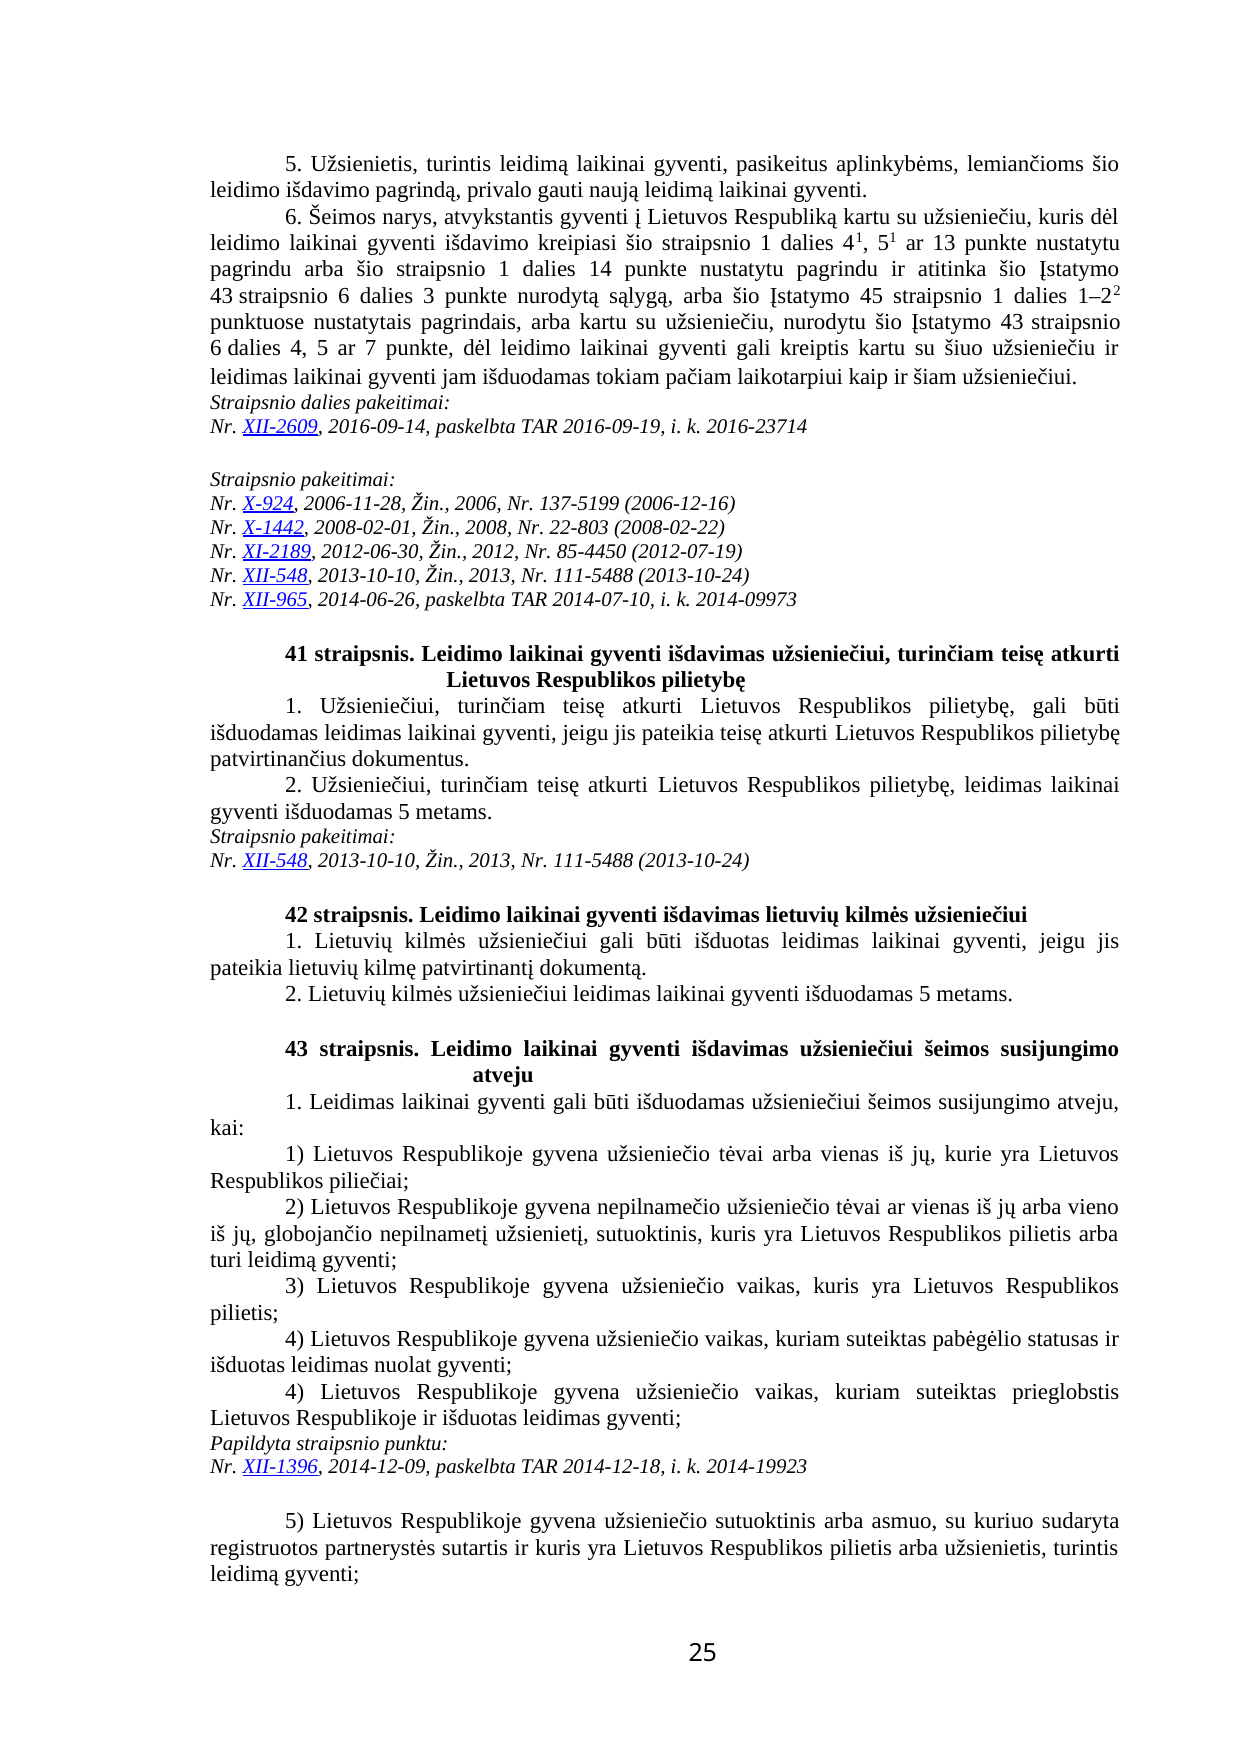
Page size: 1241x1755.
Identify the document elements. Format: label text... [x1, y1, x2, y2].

text 5) Lietuvos Respublikoje gyvena užsieniečio sutuoktinis arba asmuo, su kuriuo sudaryta registruotos partnerystės sutartis ir kuris yra Lietuvos Respublikos pilietis arba užsienietis, turintis leidimą gyventi; [210, 1507, 1120, 1586]
text Nr. XII-548, 2013-10-10, Žin., 2013, Nr. 111-5488 (2013-10-24) [210, 563, 1120, 587]
text 1. Užsieniečiui, turinčiam teisę atkurti Lietuvos Respublikos pilietybę, gali būti išduodamas leidimas laikinai gyventi, jeigu jis pateikia teisę atkurti Lietuvos Respublikos pilietybę patvirtinančius dokumentus. [210, 692, 1120, 771]
text Nr. XII-1396, 2014-12-09, paskelbta TAR 2014-12-18, i. k. 2014-19923 [210, 1454, 1120, 1478]
text 4) Lietuvos Respublikoje gyvena užsieniečio vaikas, kuriam suteiktas prieglobstis Lietuvos Respublikoje ir išduotas leidimas gyventi; [210, 1378, 1120, 1430]
text 5. Užsienietis, turintis leidimą laikinai gyventi, pasikeitus aplinkybėms, lemiančioms šio leidimo išdavimo pagrindą, privalo gauti naują leidimą laikinai gyventi. [210, 150, 1120, 203]
text 1) Lietuvos Respublikoje gyvena užsieniečio tėvai arba vienas iš jų, kurie yra Lietuvos Respublikos piliečiai; [210, 1141, 1120, 1193]
text Nr. X-924, 2006-11-28, Žin., 2006, Nr. 137-5199 (2006-12-16) [210, 491, 1120, 514]
text 3) Lietuvos Respublikoje gyvena užsieniečio vaikas, kuris yra Lietuvos Respublikos pilietis; [210, 1272, 1120, 1325]
text 1. Lietuvių kilmės užsieniečiui gali būti išduotas leidimas laikinai gyventi, jeigu jis pateikia lietuvių kilmę patvirtinantį dokumentą. [210, 927, 1120, 980]
text Nr. XII-548, 2013-10-10, Žin., 2013, Nr. 111-5488 (2013-10-24) [210, 848, 1120, 872]
text Nr. XII-965, 2014-06-26, paskelbta TAR 2014-07-10, i. k. 2014-09973 [210, 587, 1120, 611]
text 2. Užsieniečiui, turinčiam teisę atkurti Lietuvos Respublikos pilietybę, leidimas laikinai gyventi išduodamas 5 metams. [210, 771, 1120, 824]
text 4) Lietuvos Respublikoje gyvena užsieniečio vaikas, kuriam suteiktas pabėgėlio statusas ir išduotas leidimas nuolat gyventi; [210, 1325, 1120, 1378]
text 41 straipsnis. Leidimo laikinai gyventi išdavimas užsieniečiui, turinčiam teisę atkurti Lietuvos Respublikos pilietybę [285, 639, 1120, 692]
text Straipsnio dalies pakeitimai: [210, 389, 1120, 414]
text 1. Leidimas laikinai gyventi gali būti išduodamas užsieniečiui šeimos susijungimo atveju, kai: [210, 1088, 1120, 1141]
text Straipsnio pakeitimai: [210, 824, 1120, 848]
text Papildyta straipsnio punktu: [210, 1430, 1120, 1454]
text 2. Lietuvių kilmės užsieniečiui leidimas laikinai gyventi išduodamas 5 metams. [210, 980, 1120, 1006]
text 42 straipsnis. Leidimo laikinai gyventi išdavimas lietuvių kilmės užsieniečiui [285, 901, 1120, 927]
text Nr. XII-2609, 2016-09-14, paskelbta TAR 2016-09-19, i. k. 2016-23714 [210, 414, 1120, 438]
text Nr. XI-2189, 2012-06-30, Žin., 2012, Nr. 85-4450 (2012-07-19) [210, 539, 1120, 563]
text Nr. X-1442, 2008-02-01, Žin., 2008, Nr. 22-803 (2008-02-22) [210, 514, 1120, 539]
text 6. Šeimos narys, atvykstantis gyventi į Lietuvos Respubliką kartu su užsieniečiu, kuris dėl leidimo laikinai gyventi išdavimo kreipiasi šio straipsnio 1 dalies 41, 51 ar 13 punkte nustatytu pagrindu arba šio straipsnio 1 dalies 14 punkte nustatytu pagrindu ir atitinka šio Įstatymo 43 straipsnio 6 dalies 3 punkte nurodytą sąlygą, arba šio Įstatymo 45 straipsnio 1 dalies 1–22 punktuose nustatytais pagrindais, arba kartu su užsieniečiu, nurodytu šio Įstatymo 43 straipsnio 6 dalies 4, 5 ar 7 punkte, dėl leidimo laikinai gyventi gali kreiptis kartu su šiuo užsieniečiu ir leidimas laikinai gyventi jam išduodamas tokiam pačiam laikotarpiui kaip ir šiam užsieniečiui. [210, 203, 1120, 389]
text 2) Lietuvos Respublikoje gyvena nepilnamečio užsieniečio tėvai ar vienas iš jų arba vieno iš jų, globojančio nepilnametį užsienietį, sutuoktinis, kuris yra Lietuvos Respublikos pilietis arba turi leidimą gyventi; [210, 1193, 1120, 1272]
text 43 straipsnis. Leidimo laikinai gyventi išdavimas užsieniečiui šeimos susijungimo atveju [285, 1035, 1120, 1088]
text Straipsnio pakeitimai: [210, 466, 1120, 491]
